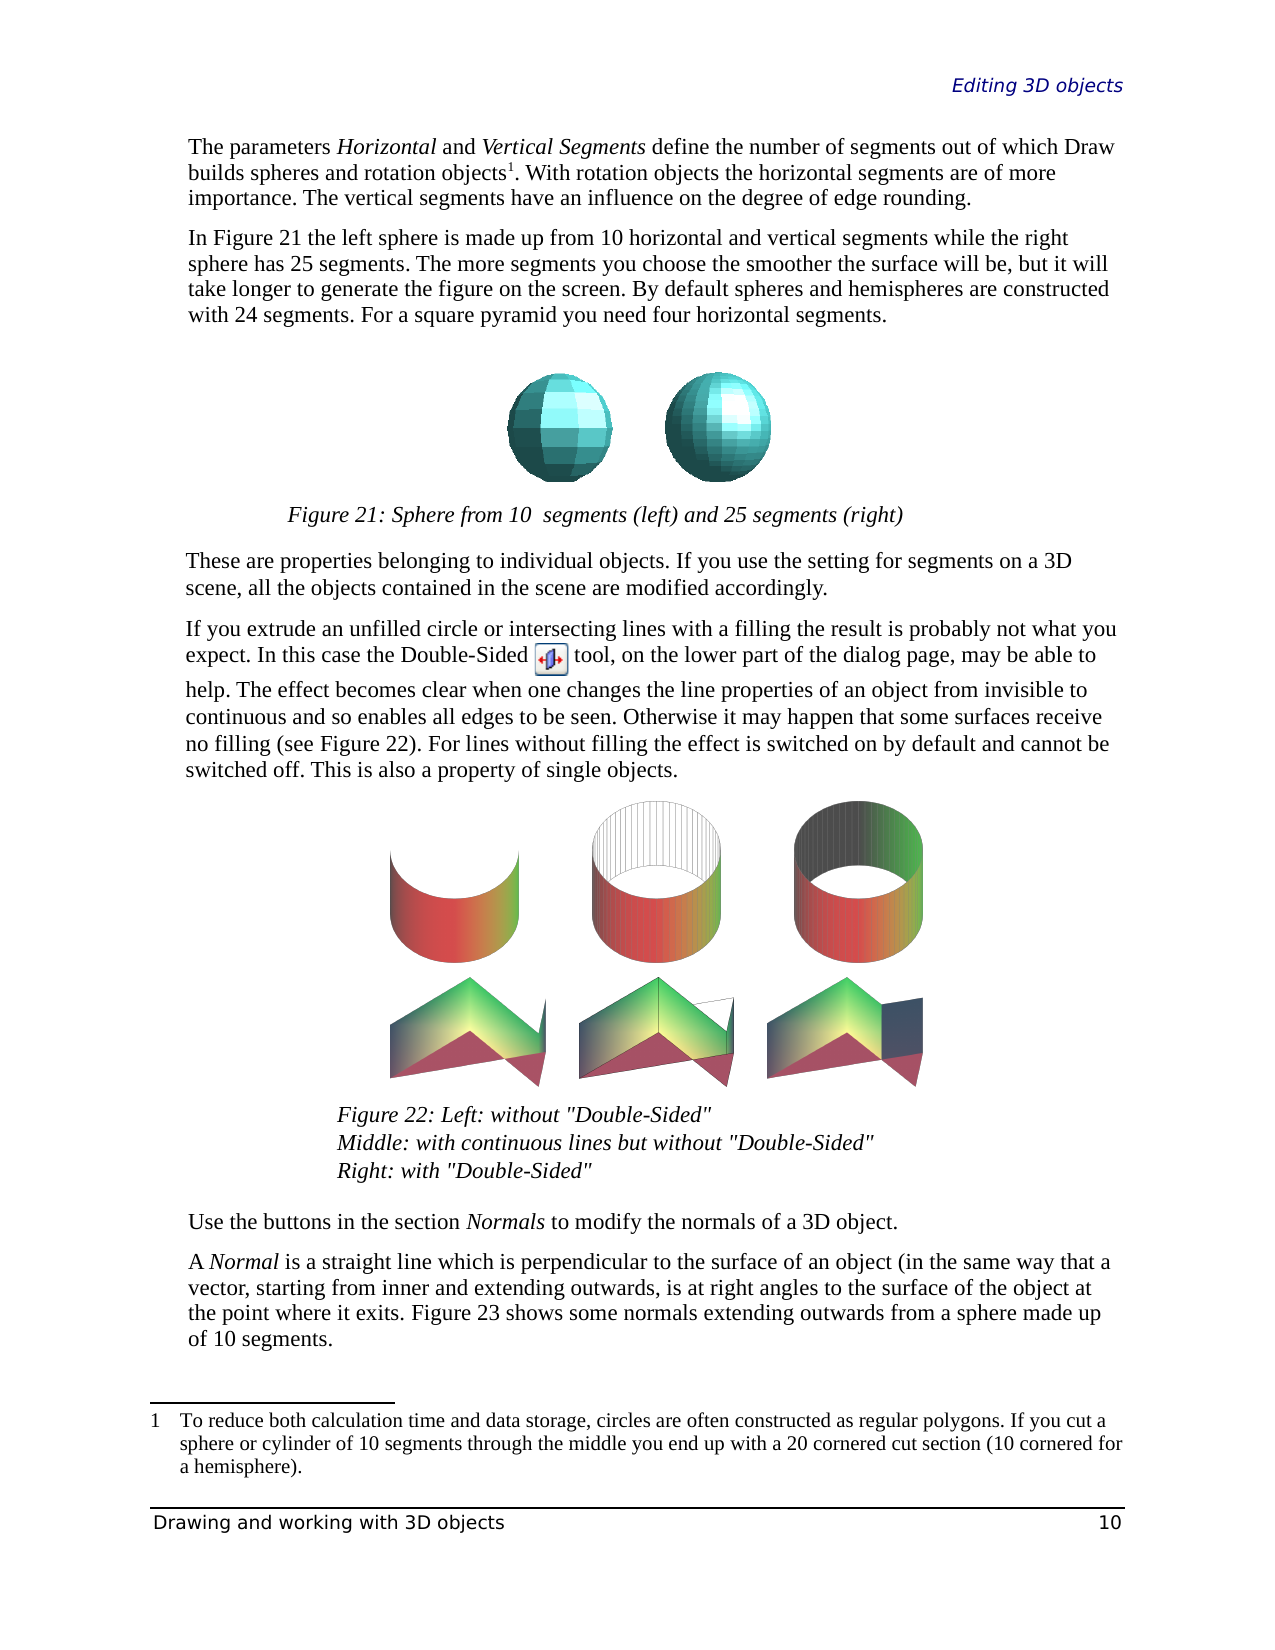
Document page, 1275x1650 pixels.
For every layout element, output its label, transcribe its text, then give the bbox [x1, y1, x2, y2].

picture [490, 345, 785, 497]
text In Figure 21 the left sphere is made up from 10 horizontal and vertical segments while the right sphere has 25 segments. The more segments you choose the smoother the surface will be, but it will take longer to generate the figure on the screen. By default spheres and hemispheres are constructed with 24 segments. For a square pyramid you need four horizontal segments. [188, 225, 1125, 327]
text If you extrude an unfilled circle or intersecting lines with a filling the result is probably not what you expect. In this case the Double-Sided tool, on the lower part of the dialog page, may be able to help. The effect becomes clear when one changes the line properties of an object from invisible to continuous and so enables all edges to be seen. Otherwise it may happen that some surfaces receive no filling (see Figure 22). For lines without filling the effect is switched on by default and cannot be switched off. This is also a property of single objects. [185, 615, 1125, 783]
text Figure 21: Sphere from 10 segments (left) and 25 segments (right) [287, 502, 988, 528]
text Use the buttons in the section Normals to modify the normals of a 3D object. [188, 1209, 1125, 1234]
text The parameters Horizontal and Vertical Segments define the number of segments out of which Draw builds spheres and rotation objects. With rotation objects the horizontal segments are of more importance. The vertical segments have an influence on the degree of edge rounding. [188, 134, 1125, 211]
text Middle: with continuous lines but without "Double-Sided" [337, 1130, 938, 1156]
text To reduce both calculation time and data storage, circles are often constructed as regular polygons. If you cut a sphere or cylinder of 10 segments through the middle you end up with a 20 cornered cut section (10 cornered for a hemisphere). [150, 1409, 1125, 1478]
text These are properties belonging to individual objects. If you use the setting for segments on a 3D scene, all the objects contained in the scene are modified accordingly. [185, 548, 1125, 601]
text Figure 22: Left: without "Double-Sided" [337, 1102, 938, 1127]
picture [534, 643, 569, 676]
text A Normal is a straight line which is perpendicular to the surface of an object (in the same way that a vector, starting from inner and extending outwards, is at right angles to the surface of the object at the point where it exits. Figure 23 shows some normals extending outwards from a sphere made up of 10 segments. [188, 1249, 1125, 1351]
text Right: with "Double-Sided" [337, 1158, 938, 1184]
